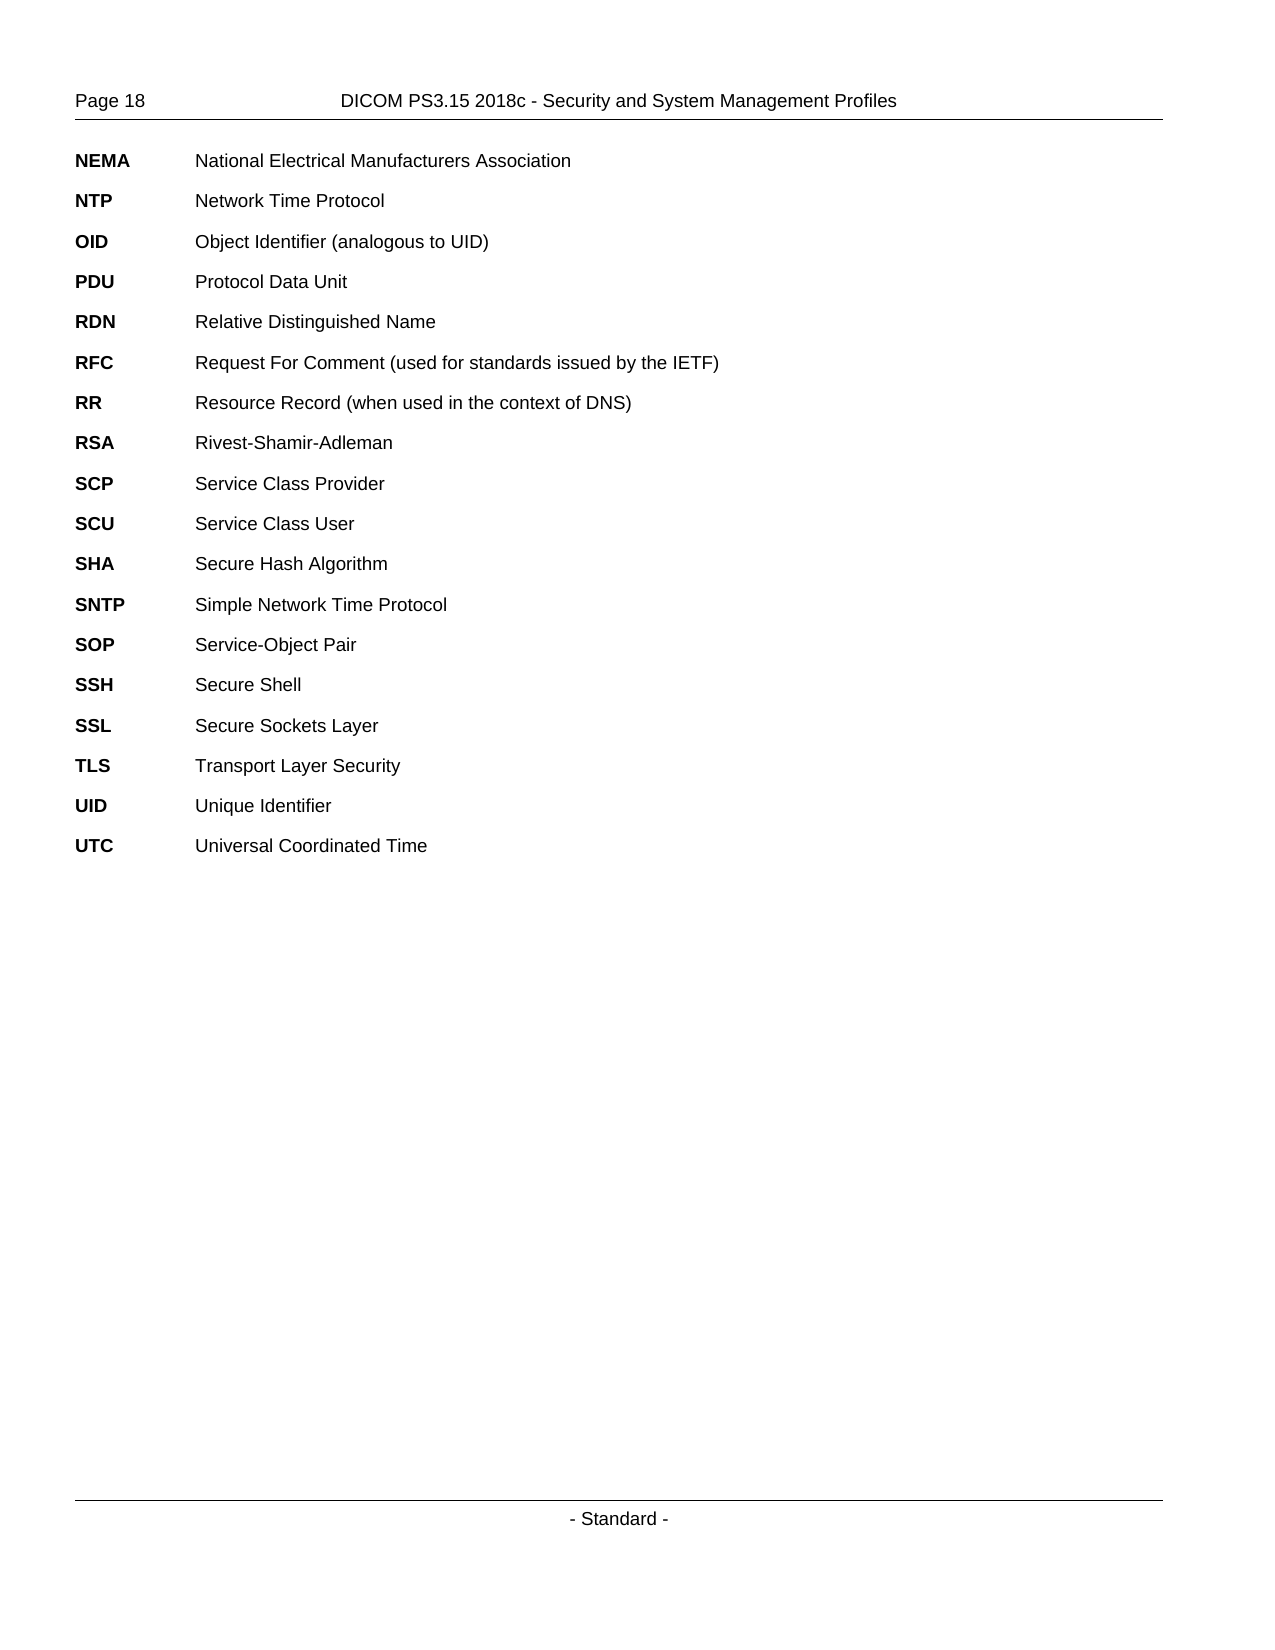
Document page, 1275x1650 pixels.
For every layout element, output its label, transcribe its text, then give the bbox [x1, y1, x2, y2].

text RR Resource Record (when used in the context of DNS) [75, 392, 1162, 413]
text NTP Network Time Protocol [75, 190, 1162, 212]
text SSL Secure Sockets Layer [75, 714, 1162, 736]
text RDN Relative Distinguished Name [75, 311, 1162, 333]
text RSA Rivest-Shamir-Adleman [75, 432, 1162, 454]
text SSH Secure Shell [75, 674, 1162, 696]
text SOP Service-Object Pair [75, 634, 1162, 655]
text UID Unique Identifier [75, 795, 1162, 817]
text NEMA National Electrical Manufacturers Association [75, 150, 1162, 172]
text SHA Secure Hash Algorithm [75, 553, 1162, 575]
text OID Object Identifier (analogous to UID) [75, 231, 1162, 252]
text SNTP Simple Network Time Protocol [75, 593, 1162, 615]
text PDU Protocol Data Unit [75, 271, 1162, 292]
text TLS Transport Layer Security [75, 755, 1162, 776]
text SCP Service Class Provider [75, 472, 1162, 494]
text RFC Request For Comment (used for standards issued by the IETF) [75, 352, 1162, 373]
text UTC Universal Coordinated Time [75, 835, 1162, 857]
text SCU Service Class User [75, 513, 1162, 534]
